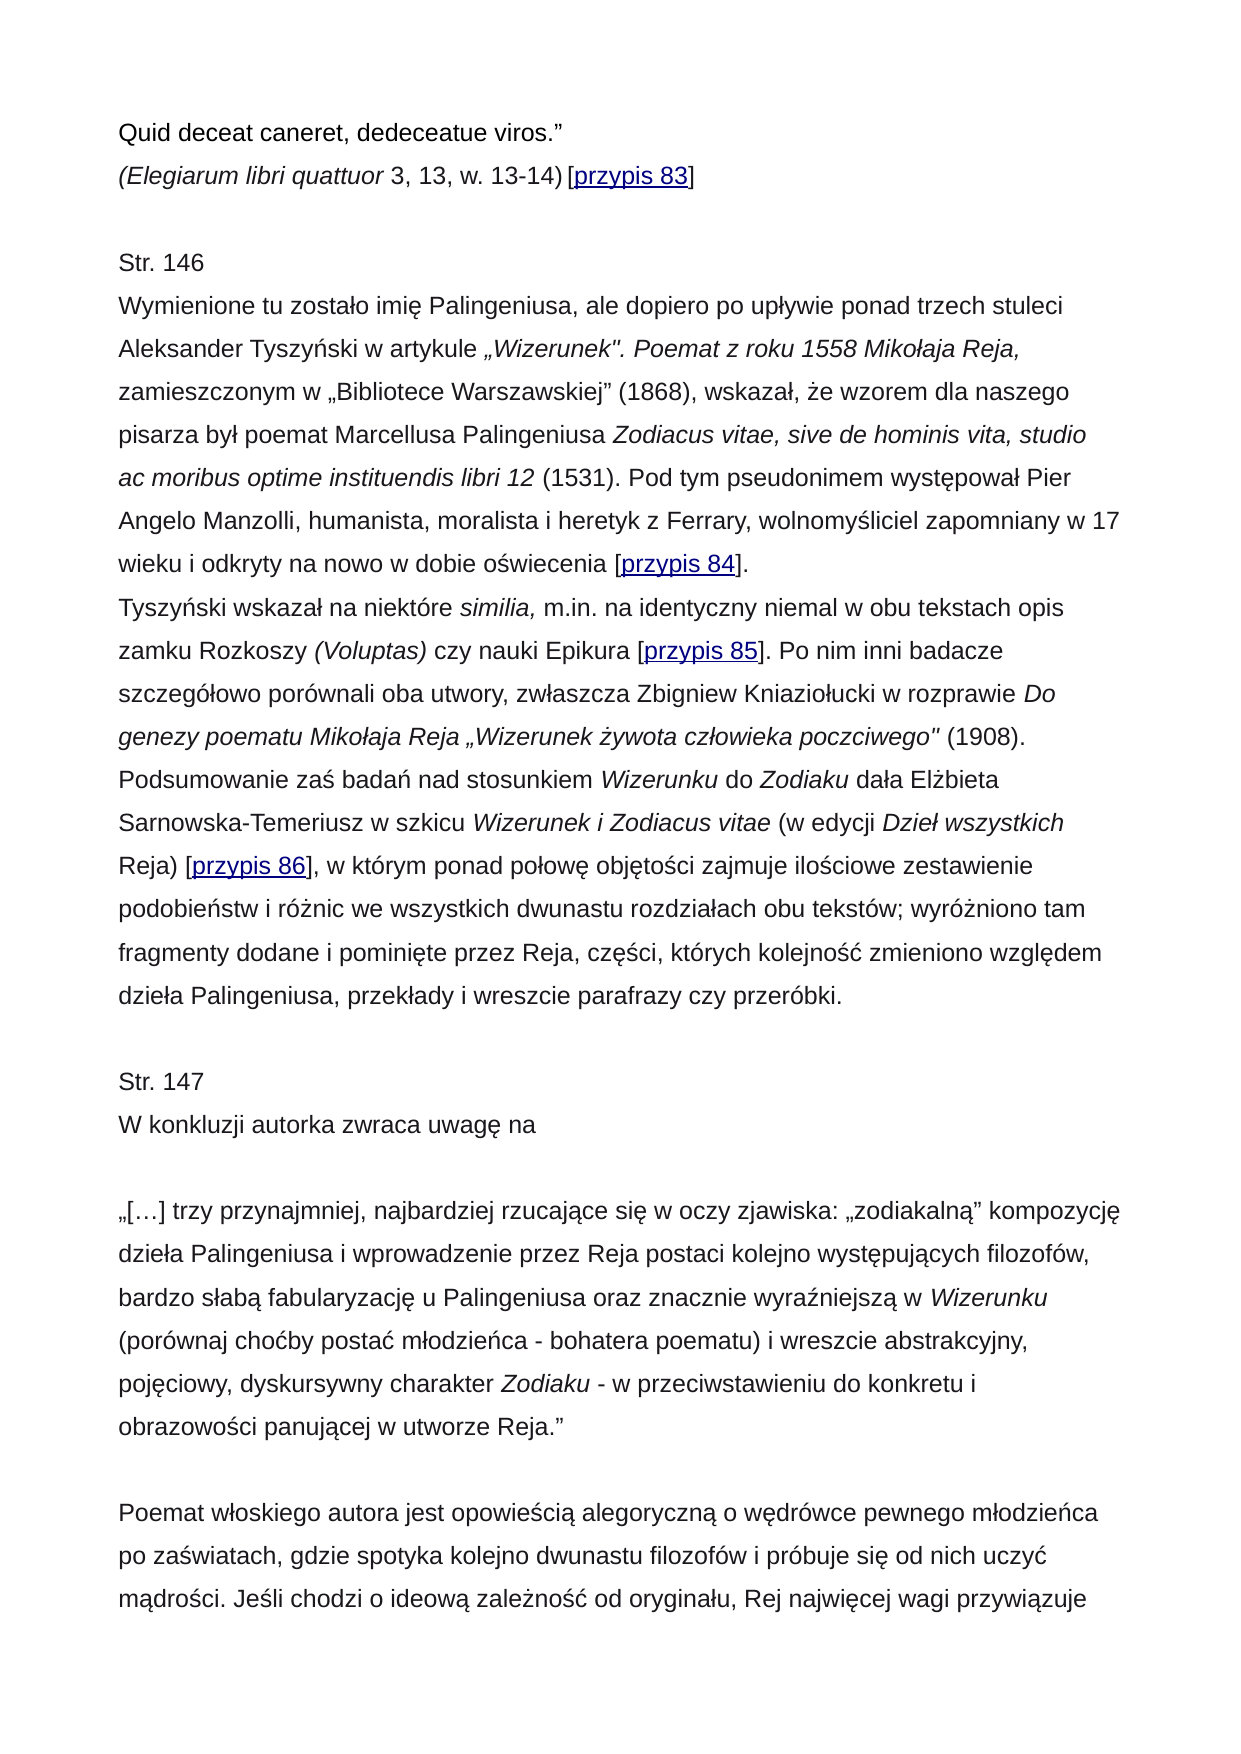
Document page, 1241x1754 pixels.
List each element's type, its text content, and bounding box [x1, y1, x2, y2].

text Quid deceat caneret, dedeceatue viros.” [118, 118, 1116, 147]
text (Elegiarum libri quattuor 3, 13, w. 13-14) [przypis 83] [118, 161, 1116, 190]
text W konkluzji autorka zwraca uwagę na [118, 1110, 1122, 1139]
text Tyszyński wskazał na niektóre similia, m.in. na identyczny niemal w obu tekstach opis zamku Rozkoszy (Voluptas) czy nauki Epikura [przypis 85]. Po nim inni badacze szczegółowo porównali oba utwory, zwłaszcza Zbigniew Kniaziołucki w rozprawie Do genezy poematu Mikołaja Reja „Wizerunek żywota człowieka poczciwego" (1908). Podsumowanie zaś badań nad stosunkiem Wizerunku do Zodiaku dała Elżbieta Sarnowska-Temeriusz w szkicu Wizerunek i Zodiacus vitae (w edycji Dzieł wszystkich Reja) [przypis 86], w którym ponad połowę objętości zajmuje ilościowe zestawienie podobieństw i różnic we wszystkich dwunastu rozdziałach obu tekstów; wyróżniono tam fragmenty dodane i pominięte przez Reja, części, których kolejność zmieniono względem dzieła Palingeniusa, przekłady i wreszcie parafrazy czy przeróbki. [118, 592, 1122, 1009]
text Wymienione tu zostało imię Palingeniusa, ale dopiero po upływie ponad trzech stuleci Aleksander Tyszyński w artykule „Wizerunek". Poemat z roku 1558 Mikołaja Reja, zamieszczonym w „Bibliotece Warszawskiej” (1868), wskazał, że wzorem dla naszego pisarza był poemat Marcellusa Palingeniusa Zodiacus vitae, sive de hominis vita, studio ac moribus optime instituendis libri 12 (1531). Pod tym pseudonimem występował Pier Angelo Manzolli, humanista, moralista i heretyk z Ferrary, wolnomyśliciel zapomniany w 17 wieku i odkryty na nowo w dobie oświecenia [przypis 84]. [118, 291, 1122, 578]
text Poemat włoskiego autora jest opowieścią alegoryczną o wędrówce pewnego młodzieńca po zaświatach, gdzie spotyka kolejno dwunastu filozofów i próbuje się od nich uczyć mądrości. Jeśli chodzi o ideową zależność od oryginału, Rej najwięcej wagi przywiązuje [118, 1498, 1122, 1613]
text Str. 147 [118, 1067, 1122, 1096]
text „[…] trzy przynajmniej, najbardziej rzucające się w oczy zjawiska: „zodiakalną” kompozycję dzieła Palingeniusa i wprowadzenie przez Reja postaci kolejno występujących filozofów, bardzo słabą fabularyzację u Palingeniusa oraz znacznie wyraźniejszą w Wizerunku (porównaj choćby postać młodzieńca - bohatera poematu) i wreszcie abstrakcyjny, pojęciowy, dyskursywny charakter Zodiaku - w przeciwstawieniu do konkretu i obrazowości panującej w utworze Reja.” [118, 1196, 1122, 1441]
text Str. 146 [118, 247, 1122, 276]
